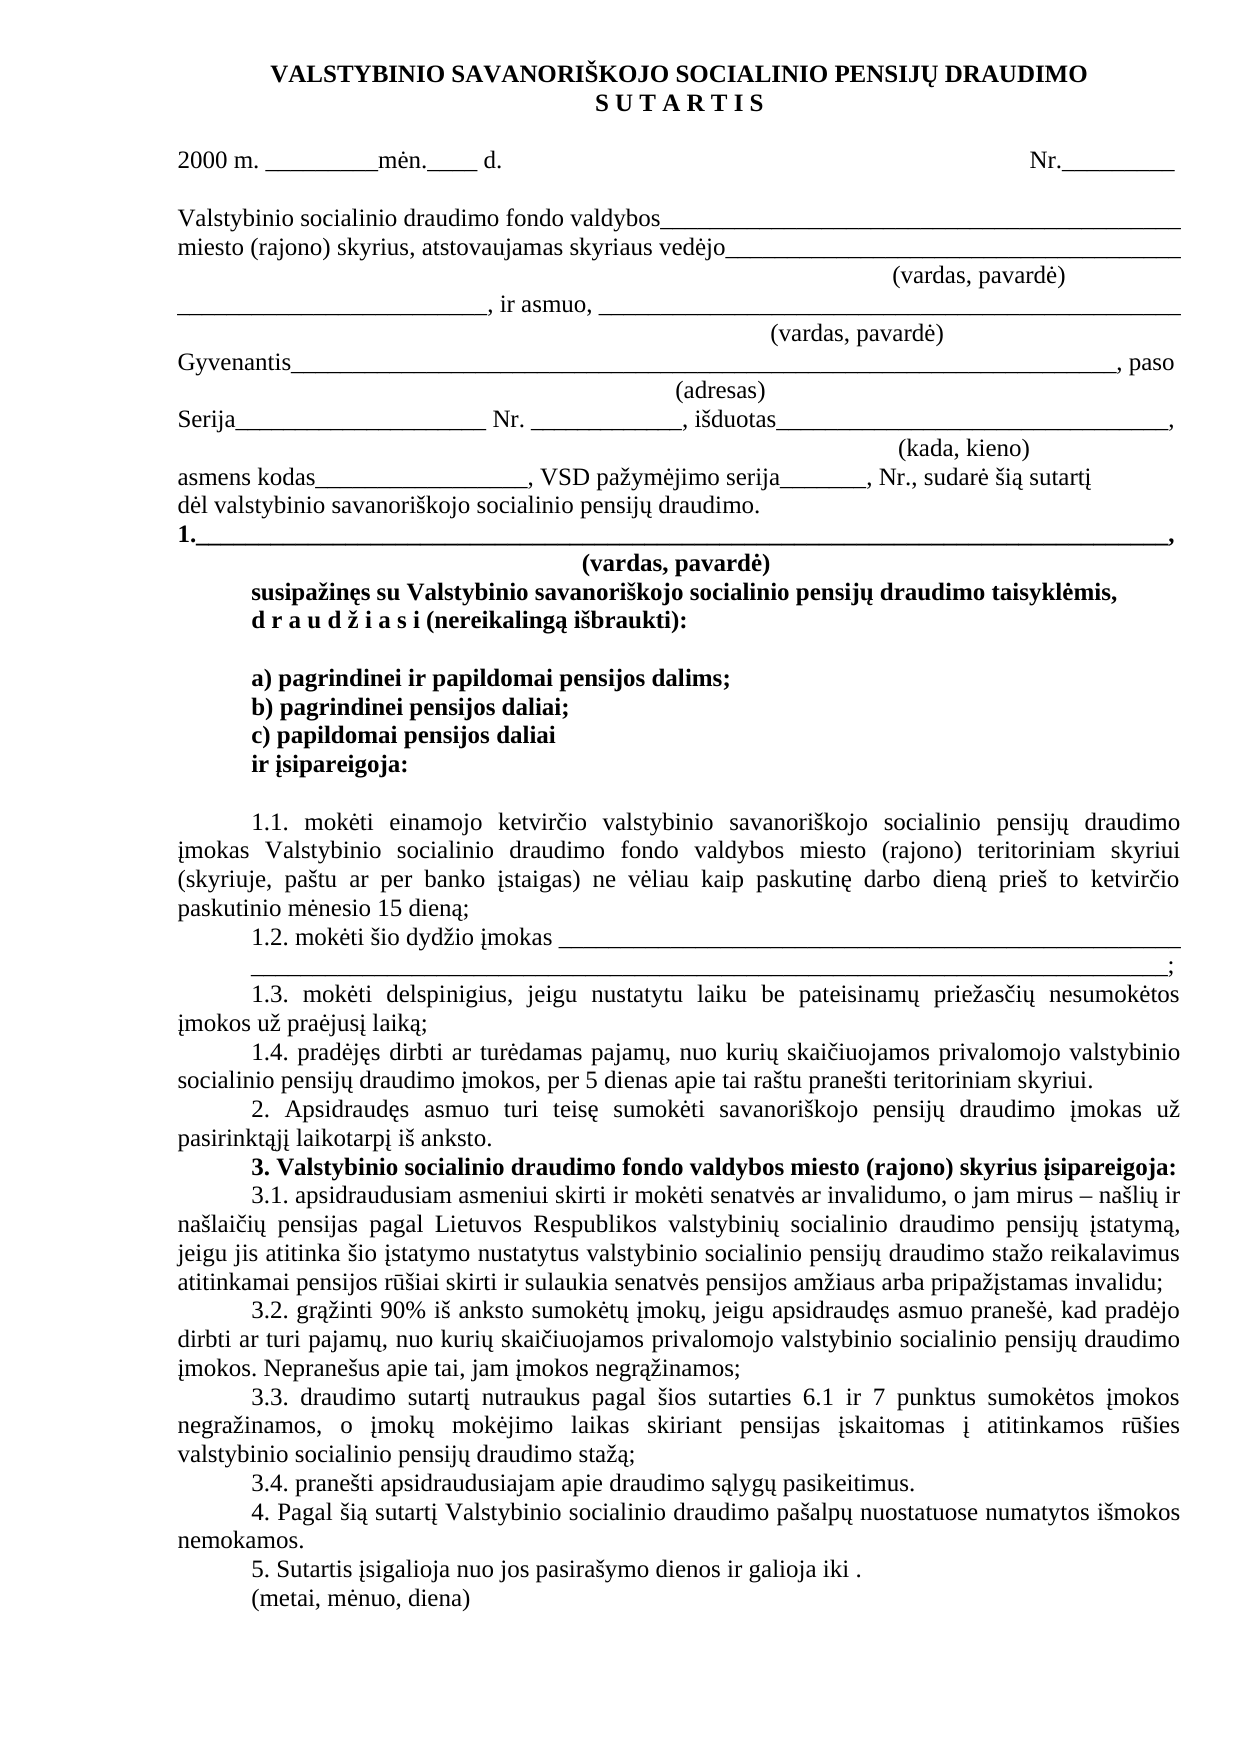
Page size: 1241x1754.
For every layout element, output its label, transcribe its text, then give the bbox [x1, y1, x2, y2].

text Serija Nr. , išduotas , [177, 404, 1181, 433]
text 1.3. mokėti delspinigius, jeigu nustatytu laiku be pateisinamų priežasčių nesumokėtos įmokos už praėjusį laiką; [177, 979, 1181, 1037]
text d r a u d ž i a s i (nereikalingą išbraukti): [177, 605, 1181, 634]
text c) papildomai pensijos daliai [177, 720, 1181, 749]
text , ir asmuo, [177, 289, 1181, 318]
text 3.4. pranešti apsidraudusiajam apie draudimo sąlygų pasikeitimus. [177, 1468, 1181, 1497]
text 1. , [177, 519, 1181, 548]
text 3. Valstybinio socialinio draudimo fondo valdybos miesto (rajono) skyrius įsipareigoja: [177, 1152, 1181, 1180]
text 1.1. mokėti einamojo ketvirčio valstybinio savanoriškojo socialinio pensijų draudimo įmokas Valstybinio socialinio draudimo fondo valdybos miesto (rajono) teritoriniam skyriui (skyriuje, paštu ar per banko įstaigas) ne vėliau kaip paskutinę darbo dieną prieš to ketvirčio paskutinio mėnesio 15 dieną; [177, 807, 1181, 922]
text miesto (rajono) skyrius, atstovaujamas skyriaus vedėjo [177, 232, 1181, 260]
text S U T A R T I S [177, 88, 1181, 117]
text 2000 m. _________mėn.____ d. Nr._________ [177, 145, 1181, 174]
text 1.2. mokėti šio dydžio įmokas [177, 922, 1181, 950]
text susipažinęs su Valstybinio savanoriškojo socialinio pensijų draudimo taisyklėmis, [177, 577, 1181, 605]
text (vardas, pavardė) [177, 318, 1181, 347]
text dėl valstybinio savanoriškojo socialinio pensijų draudimo. [177, 490, 1181, 519]
text 1.4. pradėjęs dirbti ar turėdamas pajamų, nuo kurių skaičiuojamos privalomojo valstybinio socialinio pensijų draudimo įmokos, per 5 dienas apie tai raštu pranešti teritoriniam skyriui. [177, 1037, 1181, 1094]
text 3.3. draudimo sutartį nutraukus pagal šios sutarties 6.1 ir 7 punktus sumokėtos įmokos negražinamos, o įmokų mokėjimo laikas skiriant pensijas įskaitomas į atitinkamos rūšies valstybinio socialinio pensijų draudimo stažą; [177, 1382, 1181, 1468]
text 3.2. grąžinti 90% iš anksto sumokėtų įmokų, jeigu apsidraudęs asmuo pranešė, kad pradėjo dirbti ar turi pajamų, nuo kurių skaičiuojamos privalomojo valstybinio socialinio pensijų draudimo įmokos. Nepranešus apie tai, jam įmokos negrąžinamos; [177, 1295, 1181, 1382]
text (metai, mėnuo, diena) [177, 1583, 1181, 1612]
text (adresas) [177, 375, 1181, 404]
text (vardas, pavardė) [177, 260, 1181, 289]
text 3.1. apsidraudusiam asmeniui skirti ir mokėti senatvės ar invalidumo, o jam mirus – našlių ir našlaičių pensijas pagal Lietuvos Respublikos valstybinių socialinio draudimo pensijų įstatymą, jeigu jis atitinka šio įstatymo nustatytus valstybinio socialinio pensijų draudimo stažo reikalavimus atitinkamai pensijos rūšiai skirti ir sulaukia senatvės pensijos amžiaus arba pripažįstamas invalidu; [177, 1180, 1181, 1295]
text 5. Sutartis įsigalioja nuo jos pasirašymo dienos ir galioja iki . [177, 1554, 1181, 1583]
text Gyvenantis , paso [177, 347, 1181, 375]
text VALSTYBINIO SAVANORIŠKOJO SOCIALINIO PENSIJŲ DRAUDIMO [177, 59, 1181, 88]
text Valstybinio socialinio draudimo fondo valdybos [177, 203, 1181, 232]
text b) pagrindinei pensijos daliai; [177, 692, 1181, 720]
text (vardas, pavardė) [177, 548, 1181, 577]
text 2. Apsidraudęs asmuo turi teisę sumokėti savanoriškojo pensijų draudimo įmokas už pasirinktąjį laikotarpį iš anksto. [177, 1094, 1181, 1152]
text asmens kodas , VSD pažymėjimo serija , Nr., sudarė šią sutartį [177, 462, 1181, 490]
text 4. Pagal šią sutartį Valstybinio socialinio draudimo pašalpų nuostatuose numatytos išmokos nemokamos. [177, 1497, 1181, 1554]
text ; [177, 950, 1181, 979]
text (kada, kieno) [177, 433, 1181, 462]
text ir įsipareigoja: [177, 749, 1181, 778]
text a) pagrindinei ir papildomai pensijos dalims; [177, 663, 1181, 692]
